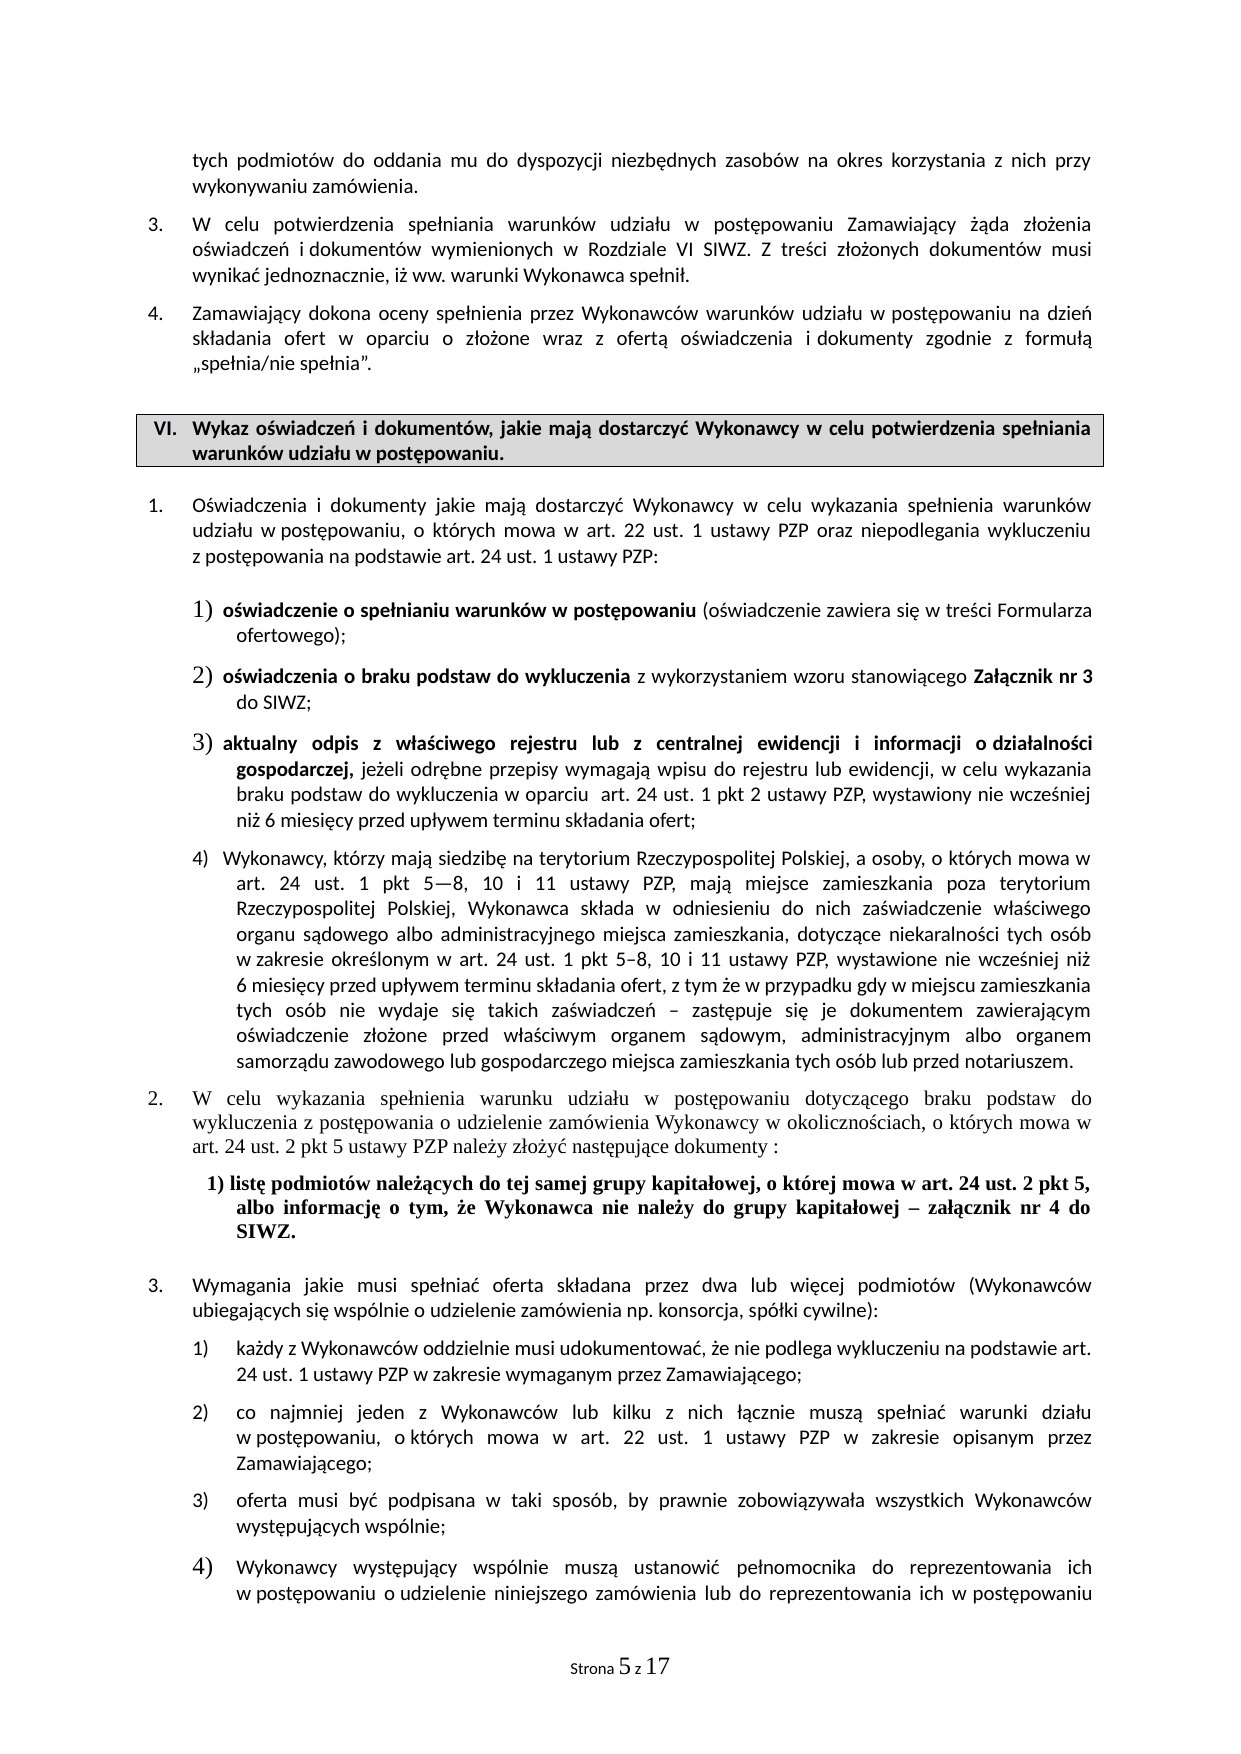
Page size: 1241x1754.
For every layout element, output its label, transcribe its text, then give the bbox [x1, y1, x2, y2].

list oświadczenia o braku podstaw do wykluczenia z wykorzystaniem wzoru stanowiącego Załącznik nr 3 do SIWZ; [192, 661, 1093, 715]
list Wymagania jakie musi spełniać oferta składana przez dwa lub więcej podmiotów (Wykonawców ubiegających się wspólnie o udzielenie zamówienia np. konsorcja, spółki cywilne): [148, 1272, 1093, 1323]
list Wykonawcy występujący wspólnie muszą ustanowić pełnomocnika do reprezentowania ich w postępowaniu o udzielenie niniejszego zamówienia lub do reprezentowania ich w postępowaniu [192, 1551, 1093, 1605]
table_header Wykaz oświadczeń i dokumentów, jakie mają dostarczyć Wykonawcy w celu potwierdzenia spełniania warunków udziału w postępowaniu. [137, 415, 1103, 466]
list co najmniej jeden z Wykonawców lub kilku z nich łącznie muszą spełniać warunki działu w postępowaniu, o których mowa w art. 22 ust. 1 ustawy PZP w zakresie opisanym przez Zamawiającego; [192, 1399, 1093, 1475]
list Wykonawcy, którzy mają siedzibę na terytorium Rzeczypospolitej Polskiej, a osoby, o których mowa w art. 24 ust. 1 pkt 5—8, 10 i 11 ustawy PZP, mają miejsce zamieszkania poza terytorium Rzeczypospolitej Polskiej, Wykonawca składa w odniesieniu do nich zaświadczenie właściwego organu sądowego albo administracyjnego miejsca zamieszkania, dotyczące niekaralności tych osób w zakresie określonym w art. 24 ust. 1 pkt 5–8, 10 i 11 ustawy PZP, wystawione nie wcześniej niż 6 miesięcy przed upływem terminu składania ofert, z tym że w przypadku gdy w miejscu zamieszkania tych osób nie wydaje się takich zaświadczeń – zastępuje się je dokumentem zawierającym oświadczenie złożone przed właściwym organem sądowym, administracyjnym albo organem samorządu zawodowego lub gospodarczego miejsca zamieszkania tych osób lub przed notariuszem. [192, 845, 1093, 1073]
list Zamawiający dokona oceny spełnienia przez Wykonawców warunków udziału w postępowaniu na dzień składania ofert w oparciu o złożone wraz z ofertą oświadczenia i dokumenty zgodnie z formułą „spełnia/nie spełnia”. [148, 300, 1093, 376]
list Oświadczenia i dokumenty jakie mają dostarczyć Wykonawcy w celu wykazania spełnienia warunków udziału w postępowaniu, o których mowa w art. 22 ust. 1 ustawy PZP oraz niepodlegania wykluczeniu z postępowania na podstawie art. 24 ust. 1 ustawy PZP: [148, 492, 1093, 568]
list oferta musi być podpisana w taki sposób, by prawnie zobowiązywała wszystkich Wykonawców występujących wspólnie; [192, 1488, 1093, 1538]
list każdy z Wykonawców oddzielnie musi udokumentować, że nie podlega wykluczeniu na podstawie art. 24 ust. 1 ustawy PZP w zakresie wymaganym przez Zamawiającego; [192, 1336, 1093, 1386]
text 1) listę podmiotów należących do tej samej grupy kapitałowej, o której mowa w art. 24 ust. 2 pkt 5, albo informację o tym, że Wykonawca nie należy do grupy kapitałowej – załącznik nr 4 do SIWZ. [207, 1171, 1093, 1243]
list W celu potwierdzenia spełniania warunków udziału w postępowaniu Zamawiający żąda złożenia oświadczeń i dokumentów wymienionych w Rozdziale VI SIWZ. Z treści złożonych dokumentów musi wynikać jednoznacznie, iż ww. warunki Wykonawca spełnił. [148, 211, 1093, 287]
list tych podmiotów do oddania mu do dyspozycji niezbędnych zasobów na okres korzystania z nich przy wykonywaniu zamówienia. [148, 148, 1093, 198]
list aktualny odpis z właściwego rejestru lub z centralnej ewidencji i informacji o działalności gospodarczej, jeżeli odrębne przepisy wymagają wpisu do rejestru lub ewidencji, w celu wykazania braku podstaw do wykluczenia w oparciu art. 24 ust. 1 pkt 2 ustawy PZP, wystawiony nie wcześniej niż 6 miesięcy przed upływem terminu składania ofert; [192, 727, 1093, 832]
list oświadczenie o spełnianiu warunków w postępowaniu (oświadczenie zawiera się w treści Formularza ofertowego); [192, 594, 1093, 648]
list W celu wykazania spełnienia warunku udziału w postępowaniu dotyczącego braku podstaw do wykluczenia z postępowania o udzielenie zamówienia Wykonawcy w okolicznościach, o których mowa w art. 24 ust. 2 pkt 5 ustawy PZP należy złożyć następujące dokumenty : [148, 1086, 1093, 1158]
